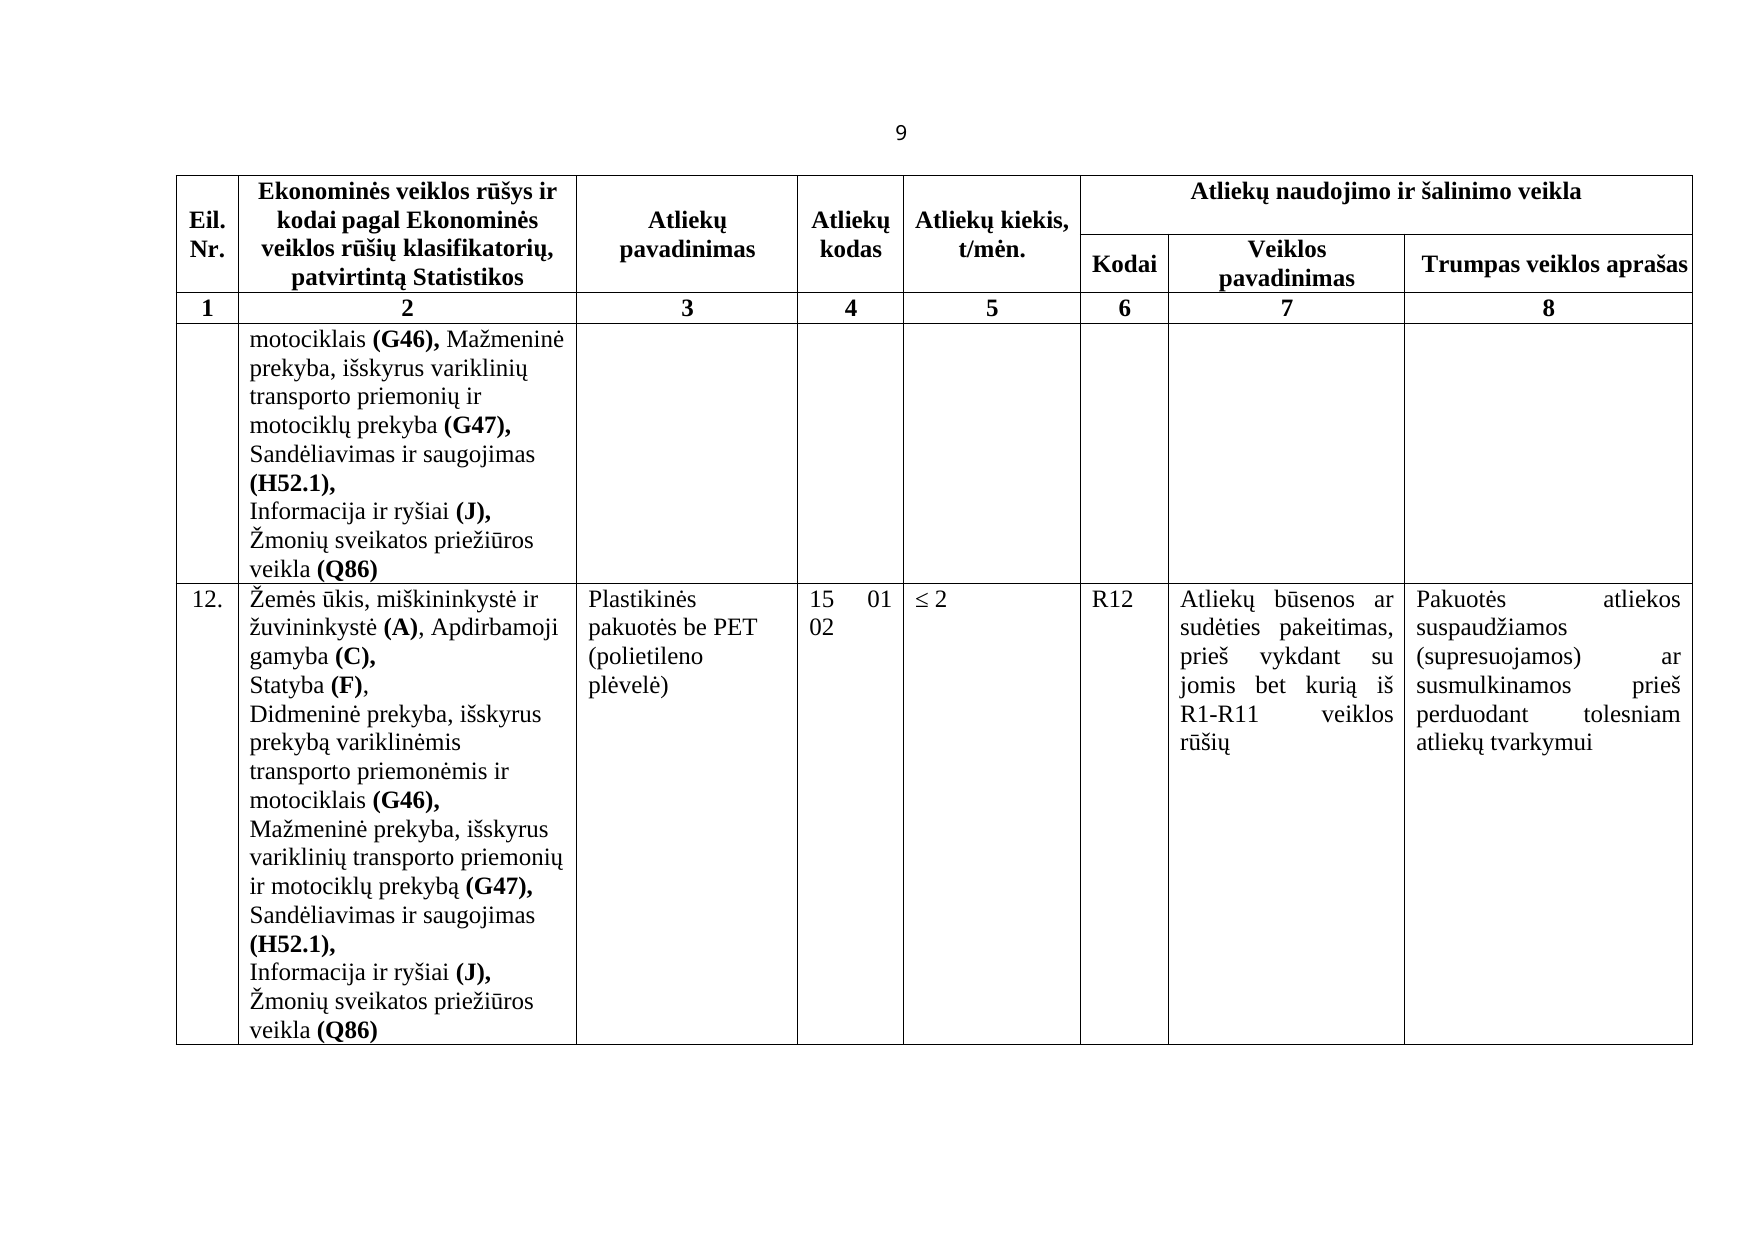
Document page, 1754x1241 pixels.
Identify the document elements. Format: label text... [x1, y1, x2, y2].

table_cell 3 [577, 293, 797, 323]
table_header Atliekų kiekis, t/mėn. [904, 176, 1080, 292]
table_header Ekonominės veiklos rūšys ir kodai pagal Ekonominės veiklos rūšių klasifikatorių, patvirtintą Statistikos departamento prie Lietuvos Respublikos Vyriausybės generalinio direktoriaus 2007 m. spalio 31 d. įsakymu Nr. DĮ-226 „Dėl Ekonominės veiklos rūšių klasifikatoriaus patvirtinimo“ (toliau – ERVK) [239, 176, 576, 292]
table_cell R12 [1081, 584, 1168, 1044]
table_cell ≤ 2 [904, 584, 1080, 1044]
table_header Atliekų pavadinimas [577, 176, 797, 292]
table_header Atliekų kodas [798, 176, 903, 292]
table_cell Plastikinės pakuotės be PET (polietileno plėvelė) [577, 584, 797, 1044]
table_cell 12. [177, 584, 238, 1044]
table_cell 15 01 02 [798, 584, 903, 1044]
table_header [142, 175, 165, 1045]
table_cell Trumpas veiklos aprašas [1405, 235, 1692, 292]
table_cell Veiklos pavadinimas [1169, 235, 1404, 292]
table_header [165, 175, 176, 1045]
table_header Eil. Nr. [177, 176, 238, 292]
table_cell 7 [1169, 293, 1404, 323]
table_cell [798, 324, 903, 583]
table_cell [904, 324, 1080, 583]
table_cell 1 [177, 293, 238, 323]
table_header Atliekų naudojimo ir šalinimo veikla [1081, 176, 1692, 233]
table_cell 2 [239, 293, 576, 323]
table_cell Pakuotės atliekos suspaudžiamos (supresuojamos) ar susmulkinamos prieš perduodant tolesniam atliekų tvarkymui [1405, 584, 1692, 1044]
table_cell 6 [1081, 293, 1168, 323]
table_cell [177, 324, 238, 583]
table_cell Atliekų būsenos ar sudėties pakeitimas, prieš vykdant su jomis bet kurią iš R1-R11 veiklos rūšių [1169, 584, 1404, 1044]
table_cell 4 [798, 293, 903, 323]
table_cell 5 [904, 293, 1080, 323]
table_cell [577, 324, 797, 583]
table_cell [1081, 324, 1168, 583]
table_cell Kodai [1081, 235, 1168, 292]
table_cell [1405, 324, 1692, 583]
table_cell 8 [1405, 293, 1692, 323]
table_header [108, 175, 131, 1045]
table_cell [1169, 324, 1404, 583]
table_cell motociklais (G46), Mažmeninė prekyba, išskyrus variklinių transporto priemonių ir motociklų prekyba (G47), Sandėliavimas ir saugojimas (H52.1), Informacija ir ryšiai (J), Žmonių sveikatos priežiūros veikla (Q86) [239, 324, 576, 583]
table_header [131, 175, 142, 1045]
table_cell Žemės ūkis, miškininkystė ir žuvininkystė (A), Apdirbamoji gamyba (C), Statyba (F), Didmeninė prekyba, išskyrus prekybą variklinėmis transporto priemonėmis ir motociklais (G46), Mažmeninė prekyba, išskyrus variklinių transporto priemonių ir motociklų prekybą (G47), Sandėliavimas ir saugojimas (H52.1), Informacija ir ryšiai (J), Žmonių sveikatos priežiūros veikla (Q86) [239, 584, 576, 1044]
